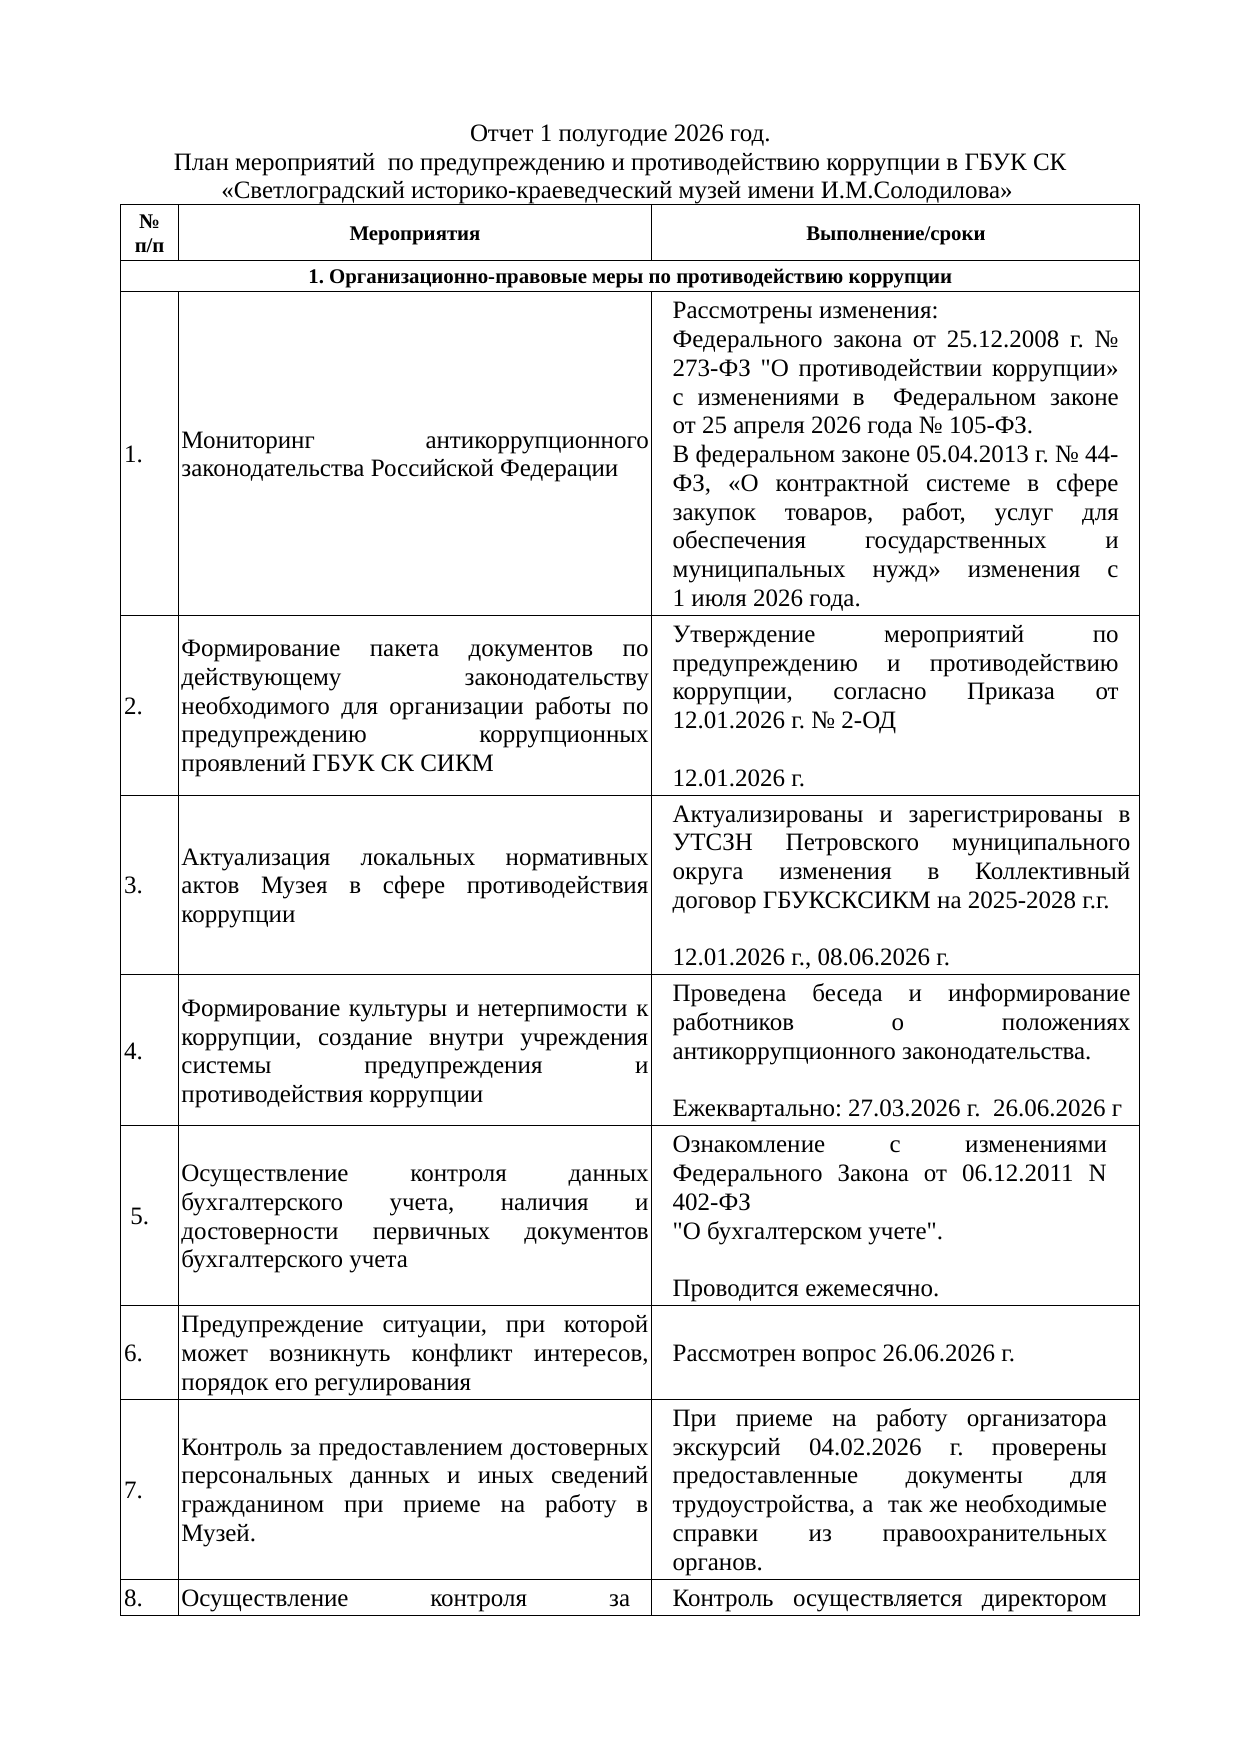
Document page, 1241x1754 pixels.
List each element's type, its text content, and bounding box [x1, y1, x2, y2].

table_cell Контроль осуществляется директором [652, 1580, 1139, 1614]
table_cell Проведена беседа и информирование работников о положениях антикоррупционного законодательства. Ежеквартально: 27.03.2026 г. 26.06.2026 г [652, 975, 1139, 1125]
table_cell 2. [121, 616, 178, 794]
table_header Мероприятия [179, 205, 651, 260]
table_cell Мониторинг антикоррупционного законодательства Российской Федерации [179, 292, 651, 615]
text Отчет 1 полугодие 2026 год. [118, 118, 1122, 147]
table_cell 3. [121, 796, 178, 974]
table_cell Ознакомление с изменениями Федерального Закона от 06.12.2011 N 402-ФЗ "О бухгалтерском учете". Проводится ежемесячно. [652, 1126, 1139, 1305]
table_cell Актуализированы и зарегистрированы в УТСЗН Петровского муниципального округа изменения в Коллективный договор ГБУКСКСИКМ на 2025-2028 г.г. 12.01.2026 г., 08.06.2026 г. [652, 796, 1139, 974]
table_cell Формирование пакета документов по действующему законодательству необходимого для организации работы по предупреждению коррупционных проявлений ГБУК СК СИКМ [179, 616, 651, 794]
table_cell 4. [121, 975, 178, 1125]
table_cell 1. Организационно-правовые меры по противодействию коррупции [121, 261, 1139, 291]
table_header Выполнение/сроки [652, 205, 1139, 260]
table_cell Актуализация локальных нормативных актов Музея в сфере противодействия коррупции [179, 796, 651, 974]
table_cell Предупреждение ситуации, при которой может возникнуть конфликт интересов, порядок его регулирования [179, 1306, 651, 1399]
table_cell При приеме на работу организатора экскурсий 04.02.2026 г. проверены предоставленные документы для трудоустройства, а так же необходимые справки из правоохранительных органов. [652, 1400, 1139, 1578]
text План мероприятий по предупреждению и противодействию коррупции в ГБУК СК «Светлоградский историко-краеведческий музей имени И.М.Солодилова» [118, 147, 1122, 204]
table_cell Утверждение мероприятий по предупреждению и противодействию коррупции, согласно Приказа от 12.01.2026 г. № 2-ОД 12.01.2026 г. [652, 616, 1139, 794]
table_cell 5. [121, 1126, 178, 1305]
table_cell 8. [121, 1580, 178, 1614]
table_cell Рассмотрен вопрос 26.06.2026 г. [652, 1306, 1139, 1399]
table_cell 6. [121, 1306, 178, 1399]
table_cell Контроль за предоставлением достоверных персональных данных и иных сведений гражданином при приеме на работу в Музей. [179, 1400, 651, 1578]
table_cell Формирование культуры и нетерпимости к коррупции, создание внутри учреждения системы предупреждения и противодействия коррупции [179, 975, 651, 1125]
table_cell 1. [121, 292, 178, 615]
table_cell Осуществление контроля данных бухгалтерского учета, наличия и достоверности первичных документов бухгалтерского учета [179, 1126, 651, 1305]
table_cell 7. [121, 1400, 178, 1578]
table_header № п/п [121, 205, 178, 260]
table_cell Осуществление контроля за [179, 1580, 651, 1614]
table_cell Рассмотрены изменения: Федерального закона от 25.12.2008 г. № 273-ФЗ "О противодействии коррупции» с изменениями в Федеральном законе от 25 апреля 2026 года № 105-ФЗ. В федеральном законе 05.04.2013 г. № 44-ФЗ, «О контрактной системе в сфере закупок товаров, работ, услуг для обеспечения государственных и муниципальных нужд» изменения с 1 июля 2026 года. [652, 292, 1139, 615]
